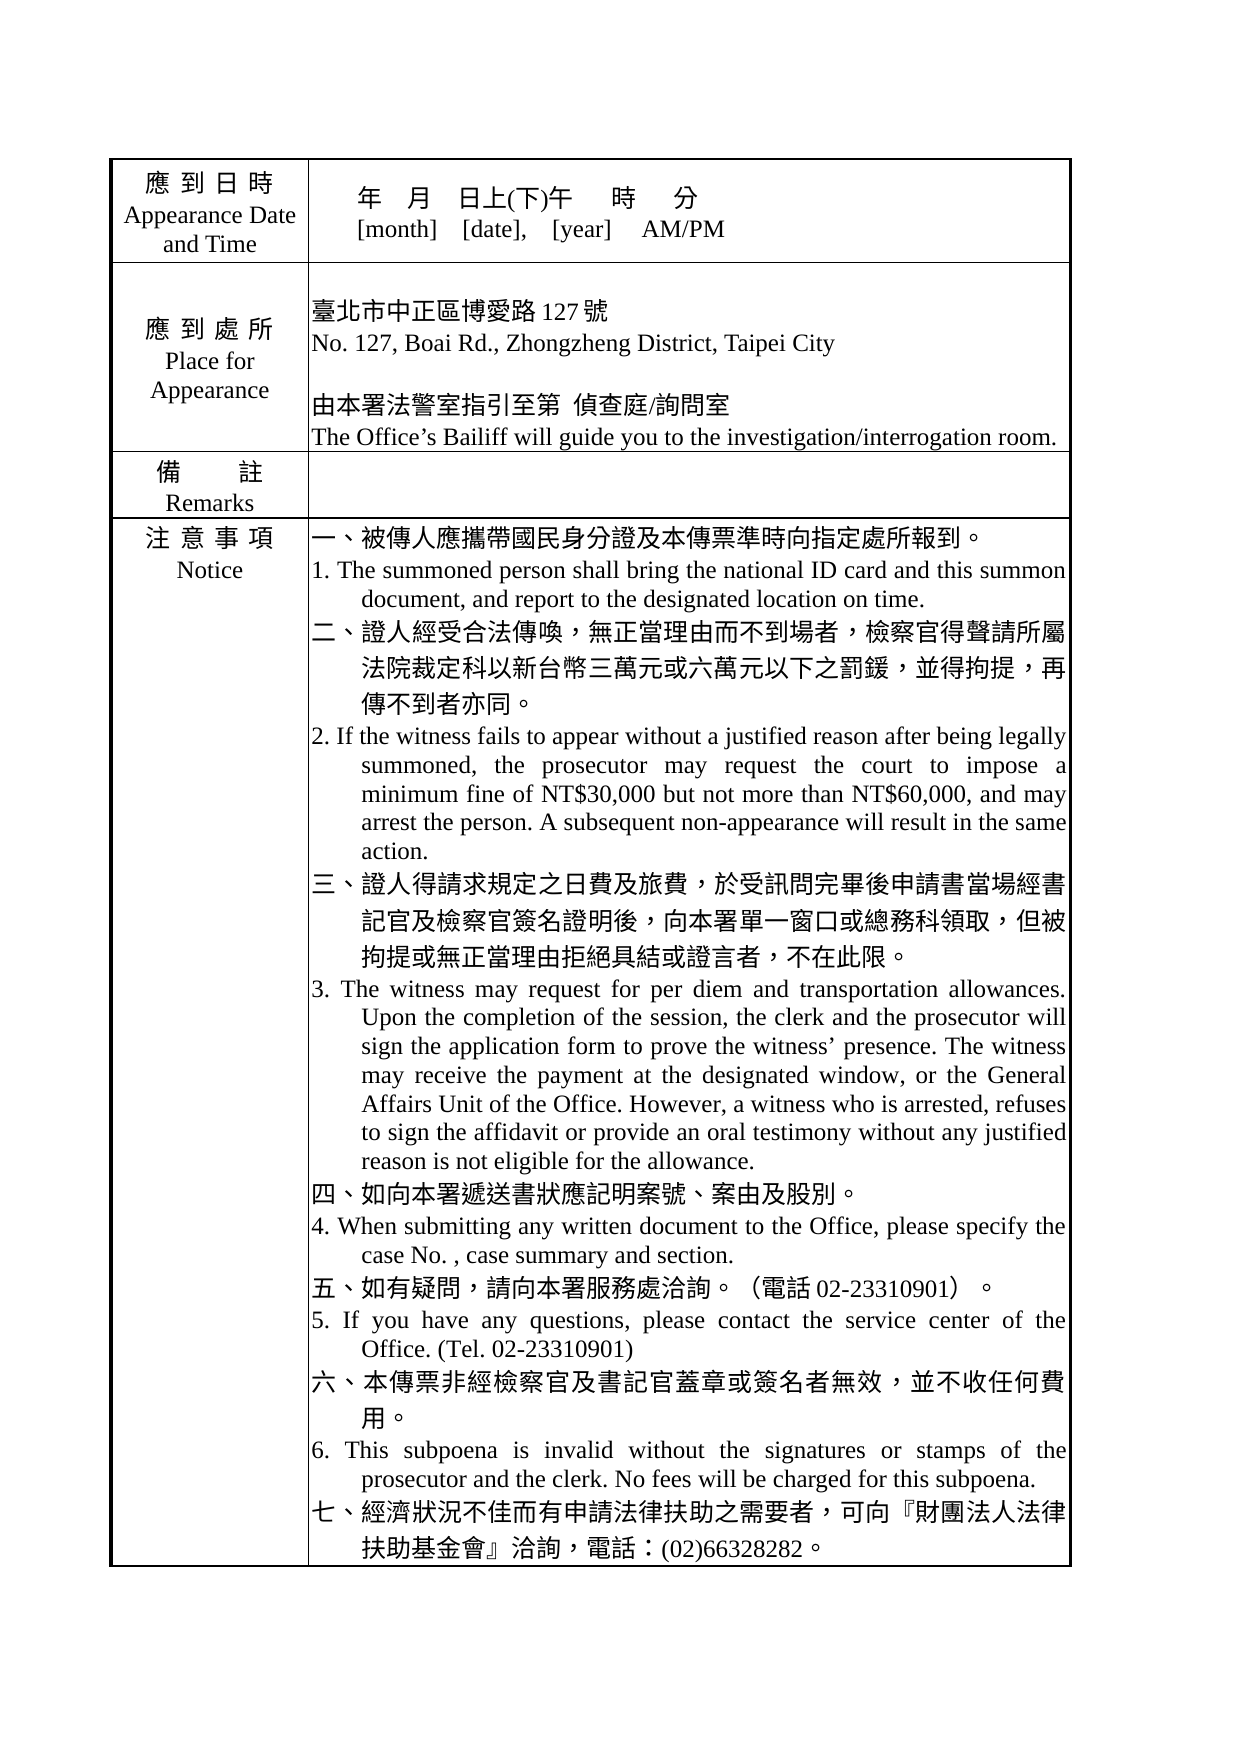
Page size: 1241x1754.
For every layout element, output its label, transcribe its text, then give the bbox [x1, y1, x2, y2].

table_cell 臺北市中正區博愛路127號 No. 127, Boai Rd., Zhongzheng District, Taipei City 由本署法警室指引至第 偵查庭/詢問室 The Office’s Bailiff will guide you to the investigation/interrogation room. [309, 263, 1069, 451]
table_cell [309, 452, 1069, 517]
table_cell 備註 Remarks [113, 452, 308, 517]
table_cell 應到處所 Place for Appearance [113, 263, 308, 451]
table_cell 一、被傳人應攜帶國民身分證及本傳票準時向指定處所報到。 1. The summoned person shall bring the national ID card and this summon document, and report to the designated location on time. 二、證人經受合法傳喚，無正當理由而不到場者，檢察官得聲請所屬法院裁定科以新台幣三萬元或六萬元以下之罰鍰，並得拘提，再傳不到者亦同。 2. If the witness fails to appear without a justified reason after being legally summoned, the prosecutor may request the court to impose a minimum fine of NT$30,000 but not more than NT$60,000, and may arrest the person. A subsequent non-appearance will result in the same action. 三、證人得請求規定之日費及旅費，於受訊問完畢後申請書當場經書記官及檢察官簽名證明後，向本署單一窗口或總務科領取，但被拘提或無正當理由拒絕具結或證言者，不在此限。 3. The witness may request for per diem and transportation allowances. Upon the completion of the session, the clerk and the prosecutor will sign the application form to prove the witness’ presence. The witness may receive the payment at the designated window, or the General Affairs Unit of the Office. However, a witness who is arrested, refuses to sign the affidavit or provide an oral testimony without any justified reason is not eligible for the allowance. 四、如向本署遞送書狀應記明案號、案由及股別。 4. When submitting any written document to the Office, please specify the case No. , case summary and section. 五、如有疑問，請向本署服務處洽詢。（電話02-23310901）。 5. If you have any questions, please contact the service center of the Office. (Tel. 02-23310901) 六、本傳票非經檢察官及書記官蓋章或簽名者無效，並不收任何費用。 6. This subpoena is invalid without the signatures or stamps of the prosecutor and the clerk. No fees will be charged for this subpoena. 七、經濟狀況不佳而有申請法律扶助之需要者，可向『財團法人法律扶助基金會』洽詢，電話：(02)66328282。 [309, 519, 1069, 1565]
table_cell 注意事項 Notice [113, 519, 308, 1565]
table_cell 應到日時 Appearance Date and Time [113, 160, 308, 262]
table_cell 年 月 日上(下)午 時 分 [month] [date], [year] AM/PM [309, 160, 1069, 262]
